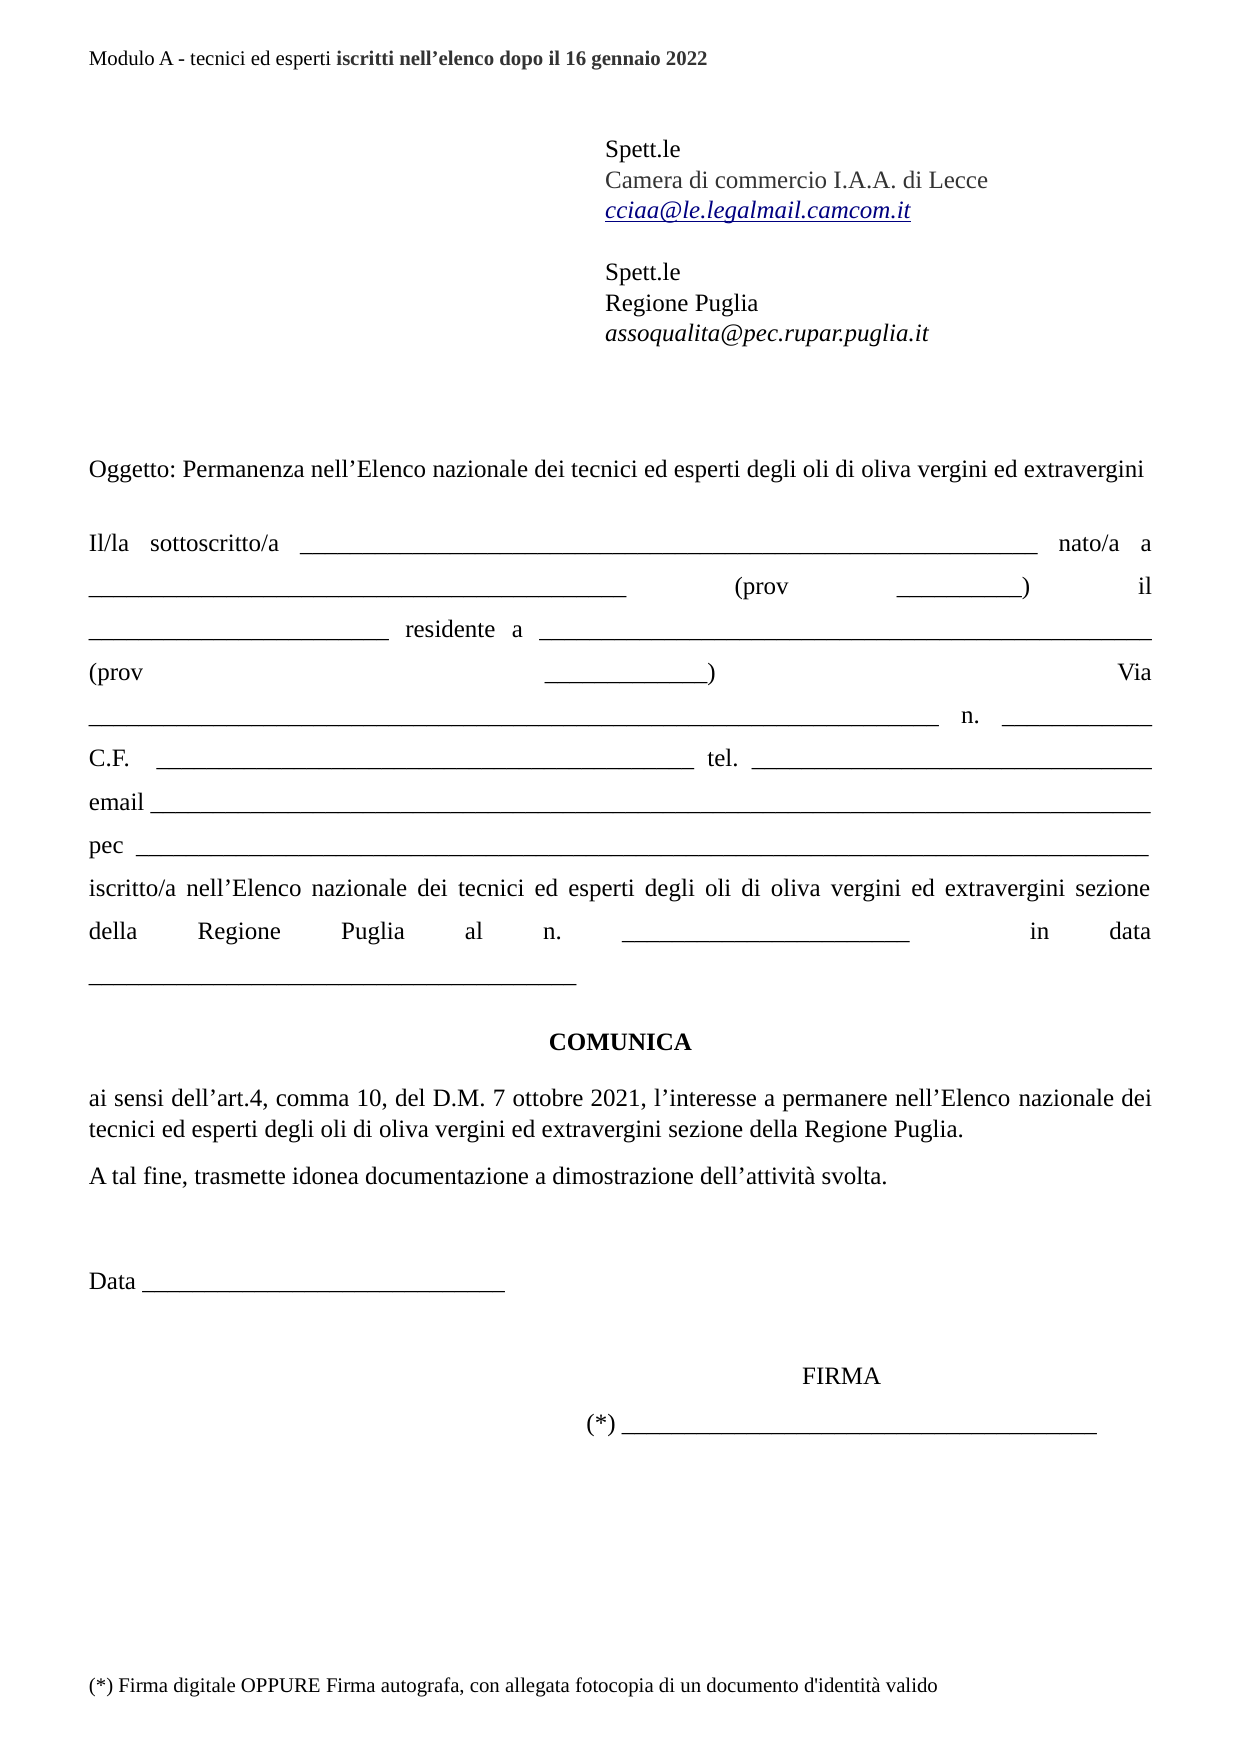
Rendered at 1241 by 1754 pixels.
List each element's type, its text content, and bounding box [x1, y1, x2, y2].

text pec _________________________________________________________________________________ [89, 830, 1152, 858]
text (*) ______________________________________ [531, 1408, 1152, 1437]
text assoqualita@pec.rupar.puglia.it [605, 318, 1152, 347]
text Data _____________________________ [89, 1266, 1152, 1295]
text iscritto/a nell’Elenco nazionale dei tecnici ed esperti degli oli di oliva vergini ed extravergini sezione della Regione Puglia al n. _______________________ in data _______________________________________ [89, 873, 1152, 988]
text FIRMA [531, 1361, 1152, 1390]
text COMUNICA [89, 1027, 1152, 1056]
text (*) Firma digitale OPPURE Firma autografa, con allegata fotocopia di un documento d'identità valido [89, 1673, 1152, 1697]
text Camera di commercio I.A.A. di Lecce [531, 165, 1152, 194]
text Regione Puglia [605, 288, 1152, 317]
text Oggetto: Permanenza nell’Elenco nazionale dei tecnici ed esperti degli oli di oliva vergini ed extravergini [89, 454, 1152, 483]
text ai sensi dell’art.4, comma 10, del D.M. 7 ottobre 2021, l’interesse a permanere nell’Elenco nazionale dei tecnici ed esperti degli oli di oliva vergini ed extravergini sezione della Regione Puglia. [89, 1083, 1152, 1142]
text cciaa@le.legalmail.camcom.it [531, 196, 1152, 224]
text Il/la sottoscritto/a ___________________________________________________________ nato/a a ___________________________________________ (prov __________) il ________________________ residente a _________________________________________________ (prov _____________) Via ____________________________________________________________________ n. ____________ C.F. ___________________________________________ tel. ________________________________ email ________________________________________________________________________________ [89, 528, 1152, 815]
text A tal fine, trasmette idonea documentazione a dimostrazione dell’attività svolta. [89, 1161, 1152, 1190]
text Spett.le [531, 134, 1152, 163]
text Spett.le [531, 257, 1152, 286]
